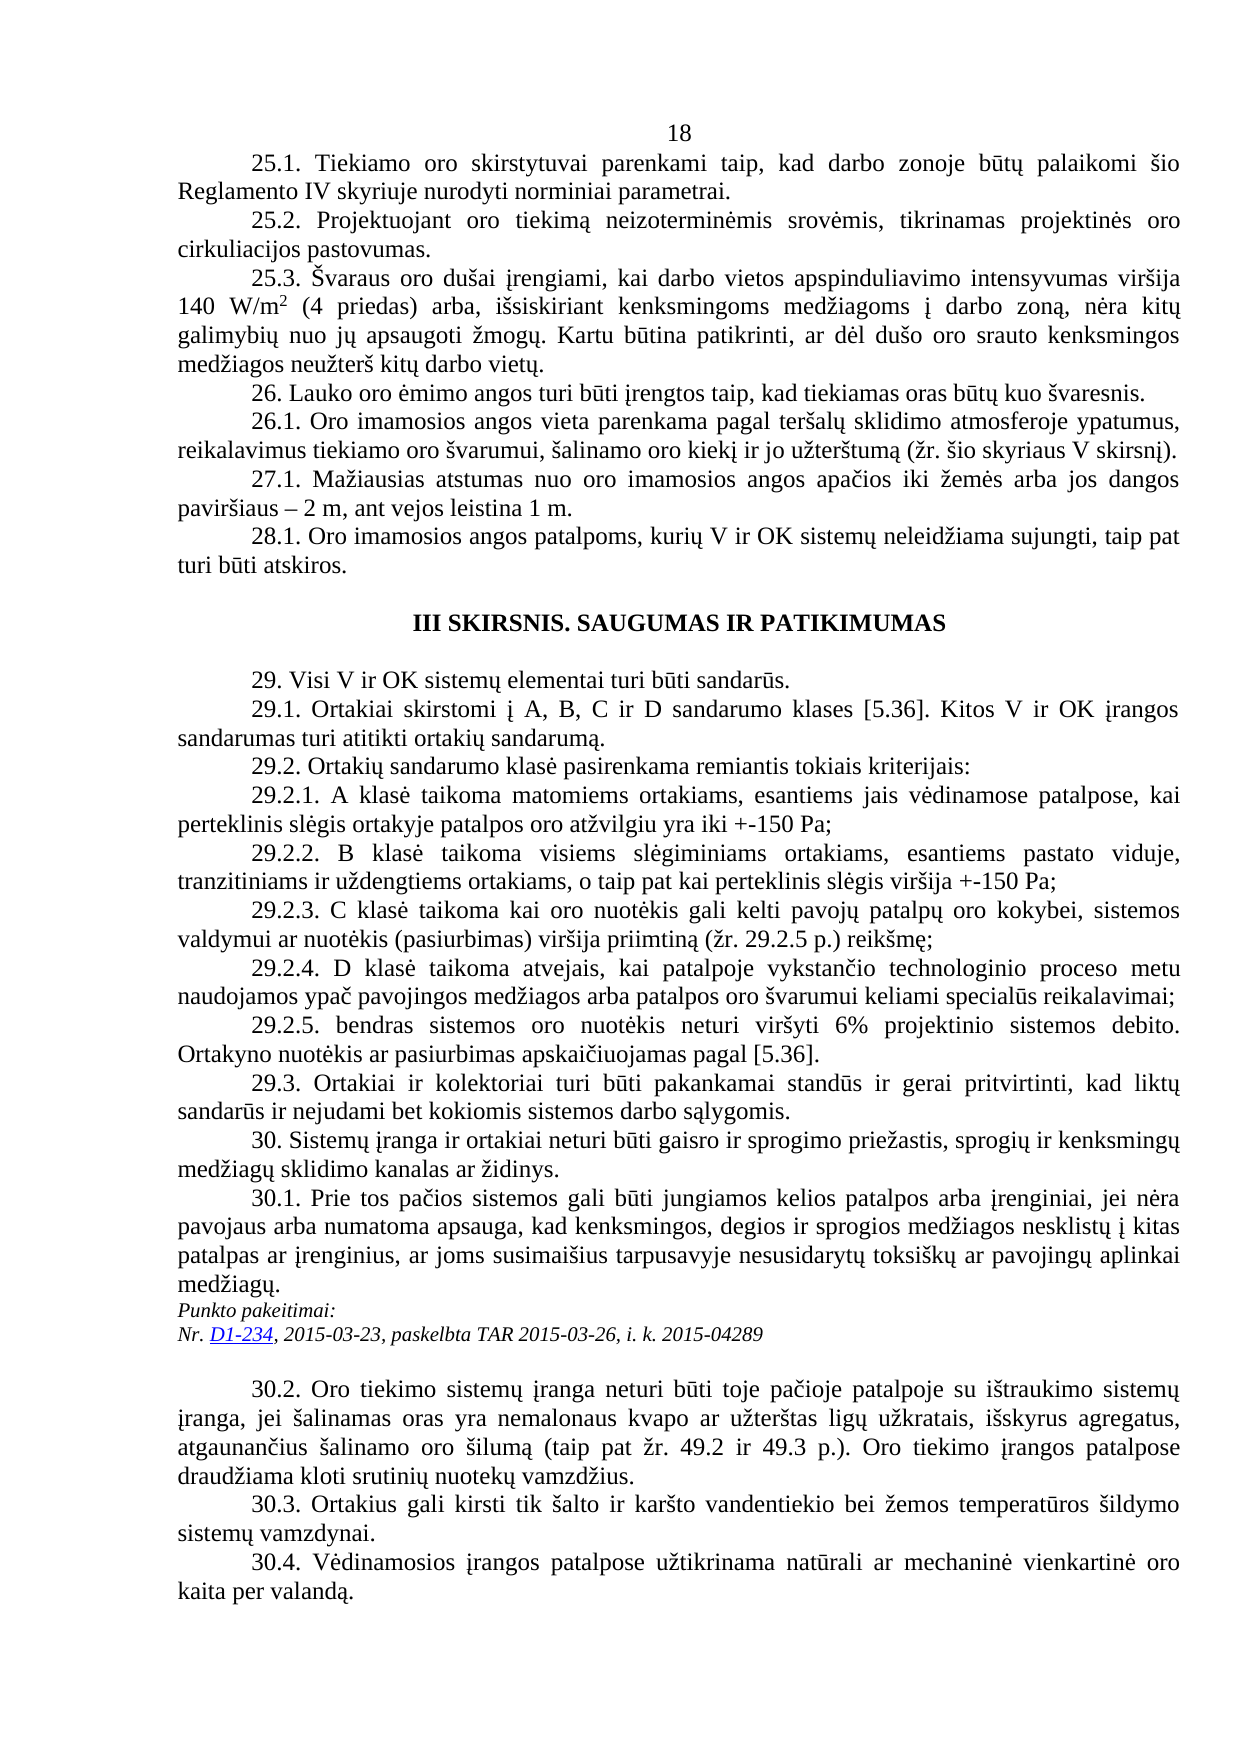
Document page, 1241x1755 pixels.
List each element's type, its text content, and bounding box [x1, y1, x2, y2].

text 30.4. Vėdinamosios įrangos patalpose užtikrinama natūrali ar mechaninė vienkartinė oro kaita per valandą. [177, 1547, 1181, 1604]
text 26.1. Oro imamosios angos vieta parenkama pagal teršalų sklidimo atmosferoje ypatumus, reikalavimus tiekiamo oro švarumui, šalinamo oro kiekį ir jo užterštumą (žr. šio skyriaus V skirsnį). [177, 406, 1181, 464]
text 30.2. Oro tiekimo sistemų įranga neturi būti toje pačioje patalpoje su ištraukimo sistemų įranga, jei šalinamas oras yra nemalonaus kvapo ar užterštas ligų užkratais, išskyrus agregatus, atgaunančius šalinamo oro šilumą (taip pat žr. 49.2 ir 49.3 p.). Oro tiekimo įrangos patalpose draudžiama kloti srutinių nuotekų vamzdžius. [177, 1374, 1181, 1489]
text 28.1. Oro imamosios angos patalpoms, kurių V ir OK sistemų neleidžiama sujungti, taip pat turi būti atskiros. [177, 521, 1181, 579]
text 29.3. Ortakiai ir kolektoriai turi būti pakankamai standūs ir gerai pritvirtinti, kad liktų sandarūs ir nejudami bet kokiomis sistemos darbo sąlygomis. [177, 1068, 1181, 1125]
text 29.1. Ortakiai skirstomi į A, B, C ir D sandarumo klases [5.36]. Kitos V ir OK įrangos sandarumas turi atitikti ortakių sandarumą. [177, 694, 1181, 751]
text 30.3. Ortakius gali kirsti tik šalto ir karšto vandentiekio bei žemos temperatūros šildymo sistemų vamzdynai. [177, 1489, 1181, 1547]
text 26. Lauko oro ėmimo angos turi būti įrengtos taip, kad tiekiamas oras būtų kuo švaresnis. [177, 378, 1181, 406]
text 29.2.4. D klasė taikoma atvejais, kai patalpoje vykstančio technologinio proceso metu naudojamos ypač pavojingos medžiagos arba patalpos oro švarumui keliami specialūs reikalavimai; [177, 953, 1181, 1010]
text Punkto pakeitimai: [177, 1298, 1181, 1322]
text 30. Sistemų įranga ir ortakiai neturi būti gaisro ir sprogimo priežastis, sprogių ir kenksmingų medžiagų sklidimo kanalas ar židinys. [177, 1125, 1181, 1183]
text 29.2.2. B klasė taikoma visiems slėgiminiams ortakiams, esantiems pastato viduje, tranzitiniams ir uždengtiems ortakiams, o taip pat kai perteklinis slėgis viršija +-150 Pa; [177, 838, 1181, 895]
text 25.1. Tiekiamo oro skirstytuvai parenkami taip, kad darbo zonoje būtų palaikomi šio Reglamento IV skyriuje nurodyti norminiai parametrai. [177, 148, 1181, 205]
text 30.1. Prie tos pačios sistemos gali būti jungiamos kelios patalpos arba įrenginiai, jei nėra pavojaus arba numatoma apsauga, kad kenksmingos, degios ir sprogios medžiagos nesklistų į kitas patalpas ar įrenginius, ar joms susimaišius tarpusavyje nesusidarytų toksiškų ar pavojingų aplinkai medžiagų. [177, 1183, 1181, 1298]
text Nr. D1-234, 2015-03-23, paskelbta TAR 2015-03-26, i. k. 2015-04289 [177, 1322, 1181, 1346]
text 25.2. Projektuojant oro tiekimą neizoterminėmis srovėmis, tikrinamas projektinės oro cirkuliacijos pastovumas. [177, 205, 1181, 263]
text 29. Visi V ir OK sistemų elementai turi būti sandarūs. [177, 665, 1181, 694]
text 25.3. Švaraus oro dušai įrengiami, kai darbo vietos apspinduliavimo intensyvumas viršija 140 W/m2 (4 priedas) arba, išsiskiriant kenksmingoms medžiagoms į darbo zoną, nėra kitų galimybių nuo jų apsaugoti žmogų. Kartu būtina patikrinti, ar dėl dušo oro srauto kenksmingos medžiagos neužterš kitų darbo vietų. [177, 263, 1181, 378]
text III SKIRSNIS. SAUGUMAS IR PATIKIMUMAS [177, 608, 1181, 636]
text 29.2. Ortakių sandarumo klasė pasirenkama remiantis tokiais kriterijais: [177, 751, 1181, 780]
text 29.2.3. C klasė taikoma kai oro nuotėkis gali kelti pavojų patalpų oro kokybei, sistemos valdymui ar nuotėkis (pasiurbimas) viršija priimtiną (žr. 29.2.5 p.) reikšmę; [177, 895, 1181, 953]
text 27.1. Mažiausias atstumas nuo oro imamosios angos apačios iki žemės arba jos dangos paviršiaus – 2 m, ant vejos leistina 1 m. [177, 464, 1181, 521]
text 29.2.5. bendras sistemos oro nuotėkis neturi viršyti 6% projektinio sistemos debito. Ortakyno nuotėkis ar pasiurbimas apskaičiuojamas pagal [5.36]. [177, 1010, 1181, 1068]
text 29.2.1. A klasė taikoma matomiems ortakiams, esantiems jais vėdinamose patalpose, kai perteklinis slėgis ortakyje patalpos oro atžvilgiu yra iki +-150 Pa; [177, 780, 1181, 838]
